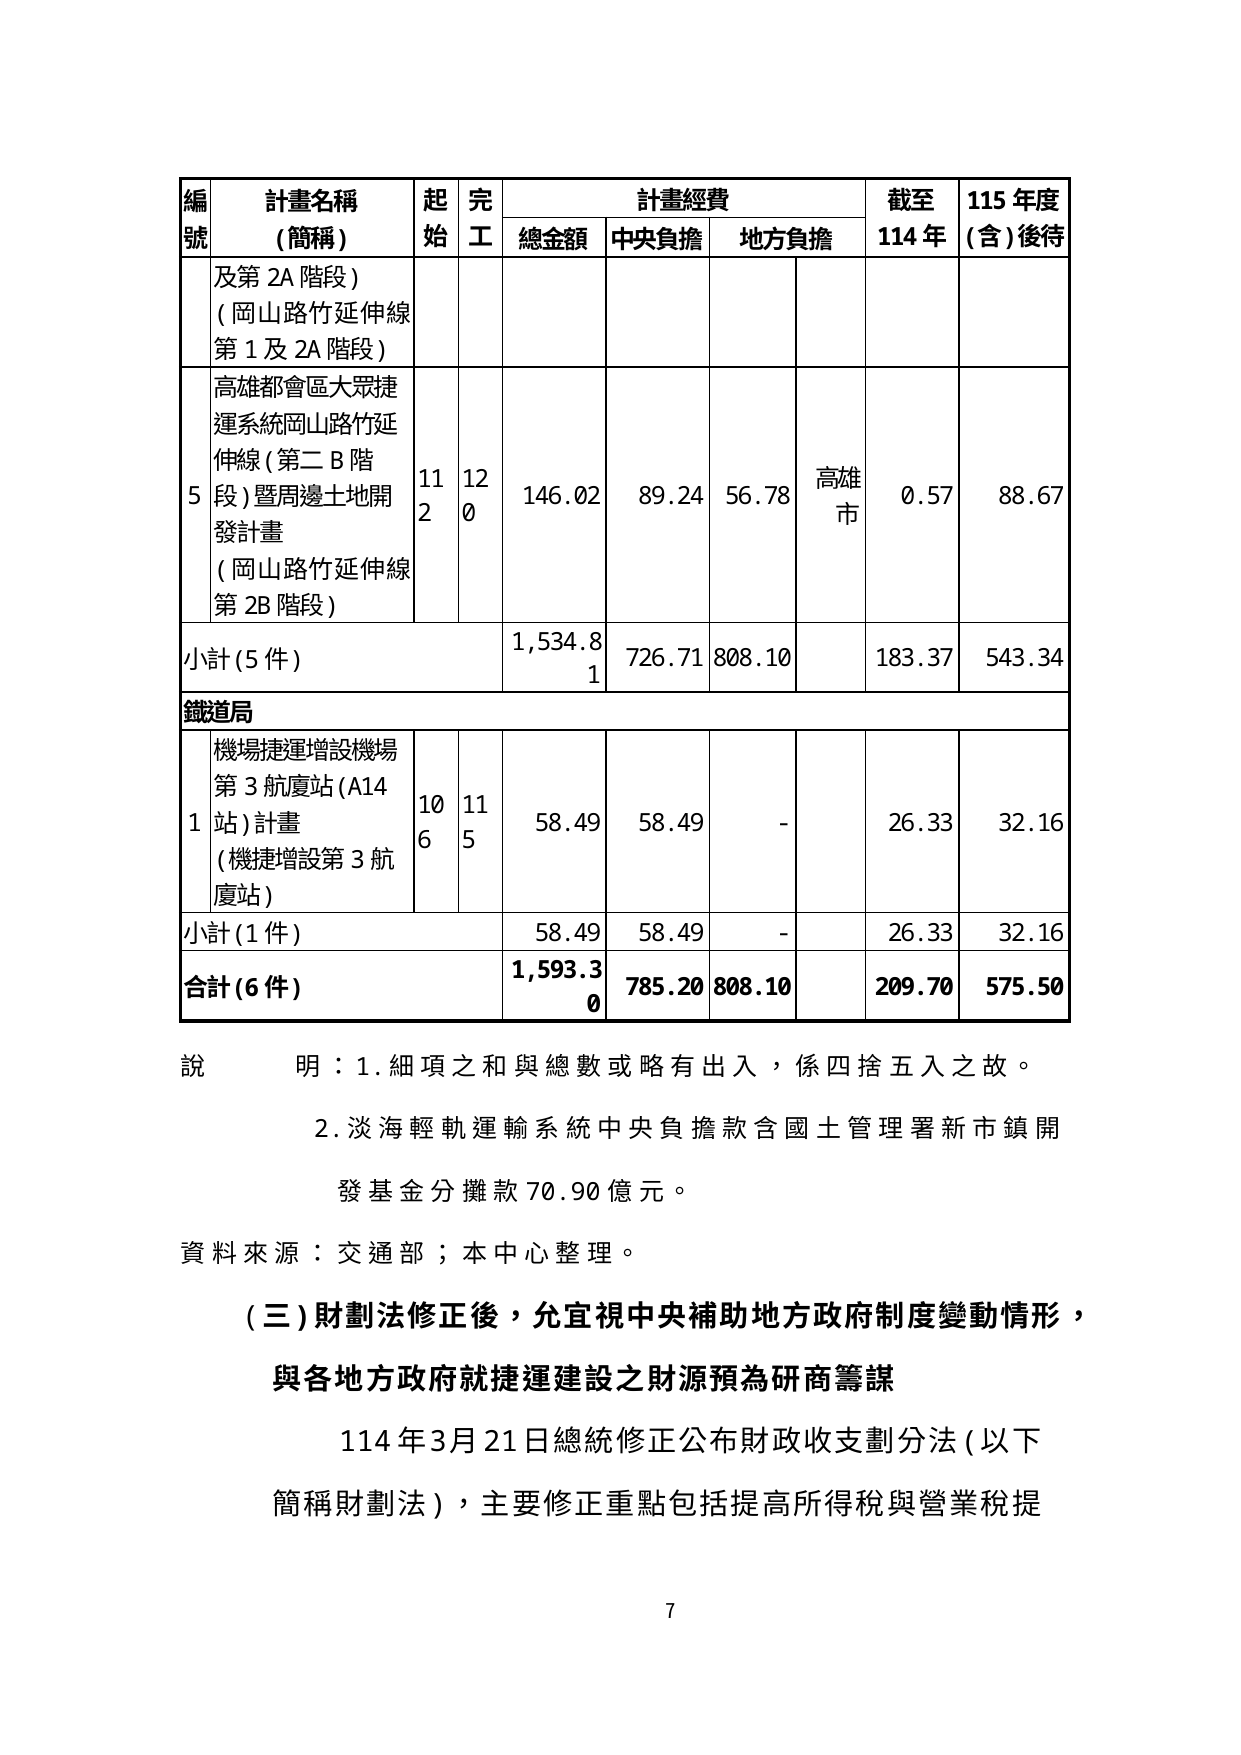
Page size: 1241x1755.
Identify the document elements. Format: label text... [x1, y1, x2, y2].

table_cell - [710, 913, 795, 950]
table_header 計畫經費 [503, 180, 865, 217]
table_cell 總金額 [503, 218, 605, 256]
table_cell 58.04 [866, 258, 958, 366]
table_cell 56.78 [710, 368, 795, 622]
table_cell [503, 258, 605, 366]
text 說 明：1.細項之和與總數或略有出入，係四捨五入之故。 [177, 1022, 1063, 1085]
table_header 計畫名稱 (簡稱) [211, 180, 413, 256]
table_cell 58.49 [503, 913, 605, 950]
table_cell 105 [415, 258, 458, 366]
table_cell 1 [182, 731, 210, 912]
text 114年3月21日總統修正公布財政收支劃分法(以下簡稱財劃法)，主要修正重點包括提高所得稅與營業稅提 [266, 1397, 1063, 1522]
table_cell [607, 258, 709, 366]
table_cell [797, 951, 865, 1019]
table_cell 543.34 [960, 623, 1068, 691]
table_cell 89.24 [607, 368, 709, 622]
table_cell 5 [182, 368, 210, 622]
table_cell 1,534.81 [503, 623, 605, 691]
table_header 起始年度 [415, 180, 458, 256]
table_cell 中央負擔 [607, 218, 709, 256]
table_cell 107.50 [960, 258, 1068, 366]
table_cell 209.70 [866, 951, 958, 1019]
table_cell 小計(5件) [182, 623, 502, 691]
table_cell 146.02 [503, 368, 605, 622]
table_cell 58.49 [607, 731, 709, 912]
table_cell [710, 258, 795, 366]
table_header 115年度(含)後待編預算數(中央負擔) [960, 180, 1068, 256]
table_cell [797, 258, 865, 366]
table_cell 26.33 [866, 731, 958, 912]
table_cell 120 [459, 368, 502, 622]
text 資料來源：交通部；本中心整理。 [177, 1210, 1063, 1272]
table_cell 58.49 [607, 913, 709, 950]
table_cell 808.10 [710, 623, 795, 691]
table_cell 1,593.30 [503, 951, 605, 1019]
table_cell 118 [459, 258, 502, 366]
table_cell [797, 731, 865, 912]
table_cell 32.16 [960, 731, 1068, 912]
table_cell 88.67 [960, 368, 1068, 622]
table_cell 726.71 [607, 623, 709, 691]
table_cell 高雄市 [797, 368, 865, 622]
table_cell 小計(1件) [182, 913, 502, 950]
table_cell 112 [415, 368, 458, 622]
table_cell 785.20 [607, 951, 709, 1019]
table_cell 183.37 [866, 623, 958, 691]
text 2.淡海輕軌運輸系統中央負擔款含國土管理署新市鎮開發基金分攤款70.90億元。 [302, 1085, 1063, 1210]
table_cell 575.50 [960, 951, 1068, 1019]
table_header 編號 [182, 180, 210, 256]
table_cell 合計(6件) [182, 951, 502, 1019]
table_cell 106 [415, 731, 458, 912]
table_cell 鐡道局 [182, 693, 1068, 729]
table_cell 115 [459, 731, 502, 912]
table_cell [797, 623, 865, 691]
table_cell 地方負擔 [710, 218, 865, 256]
table_cell 32.16 [960, 913, 1068, 950]
table_cell 高雄都會區大眾捷運系統岡山路竹延伸線(第二B階段)暨周邊土地開發計畫 (岡山路竹延伸線第2B階段) [211, 368, 413, 622]
table_cell 58.49 [503, 731, 605, 912]
table_header 完工年度 [459, 180, 502, 256]
table_cell 及第2A階段) (岡山路竹延伸線第1及2A階段) [211, 258, 413, 366]
table_cell - [710, 731, 795, 912]
table_cell 808.10 [710, 951, 795, 1019]
text (三)財劃法修正後，允宜視中央補助地方政府制度變動情形，與各地方政府就捷運建設之財源預為研商籌謀 [236, 1272, 1063, 1397]
table_cell [797, 913, 865, 950]
table_header 截至114年度已編預算數 [866, 180, 958, 256]
table_cell 機場捷運增設機場第3航廈站(A14站)計畫 (機捷增設第3航廈站) [211, 731, 413, 912]
table_cell 0.57 [866, 368, 958, 622]
table_cell 26.33 [866, 913, 958, 950]
table_cell [182, 258, 210, 366]
